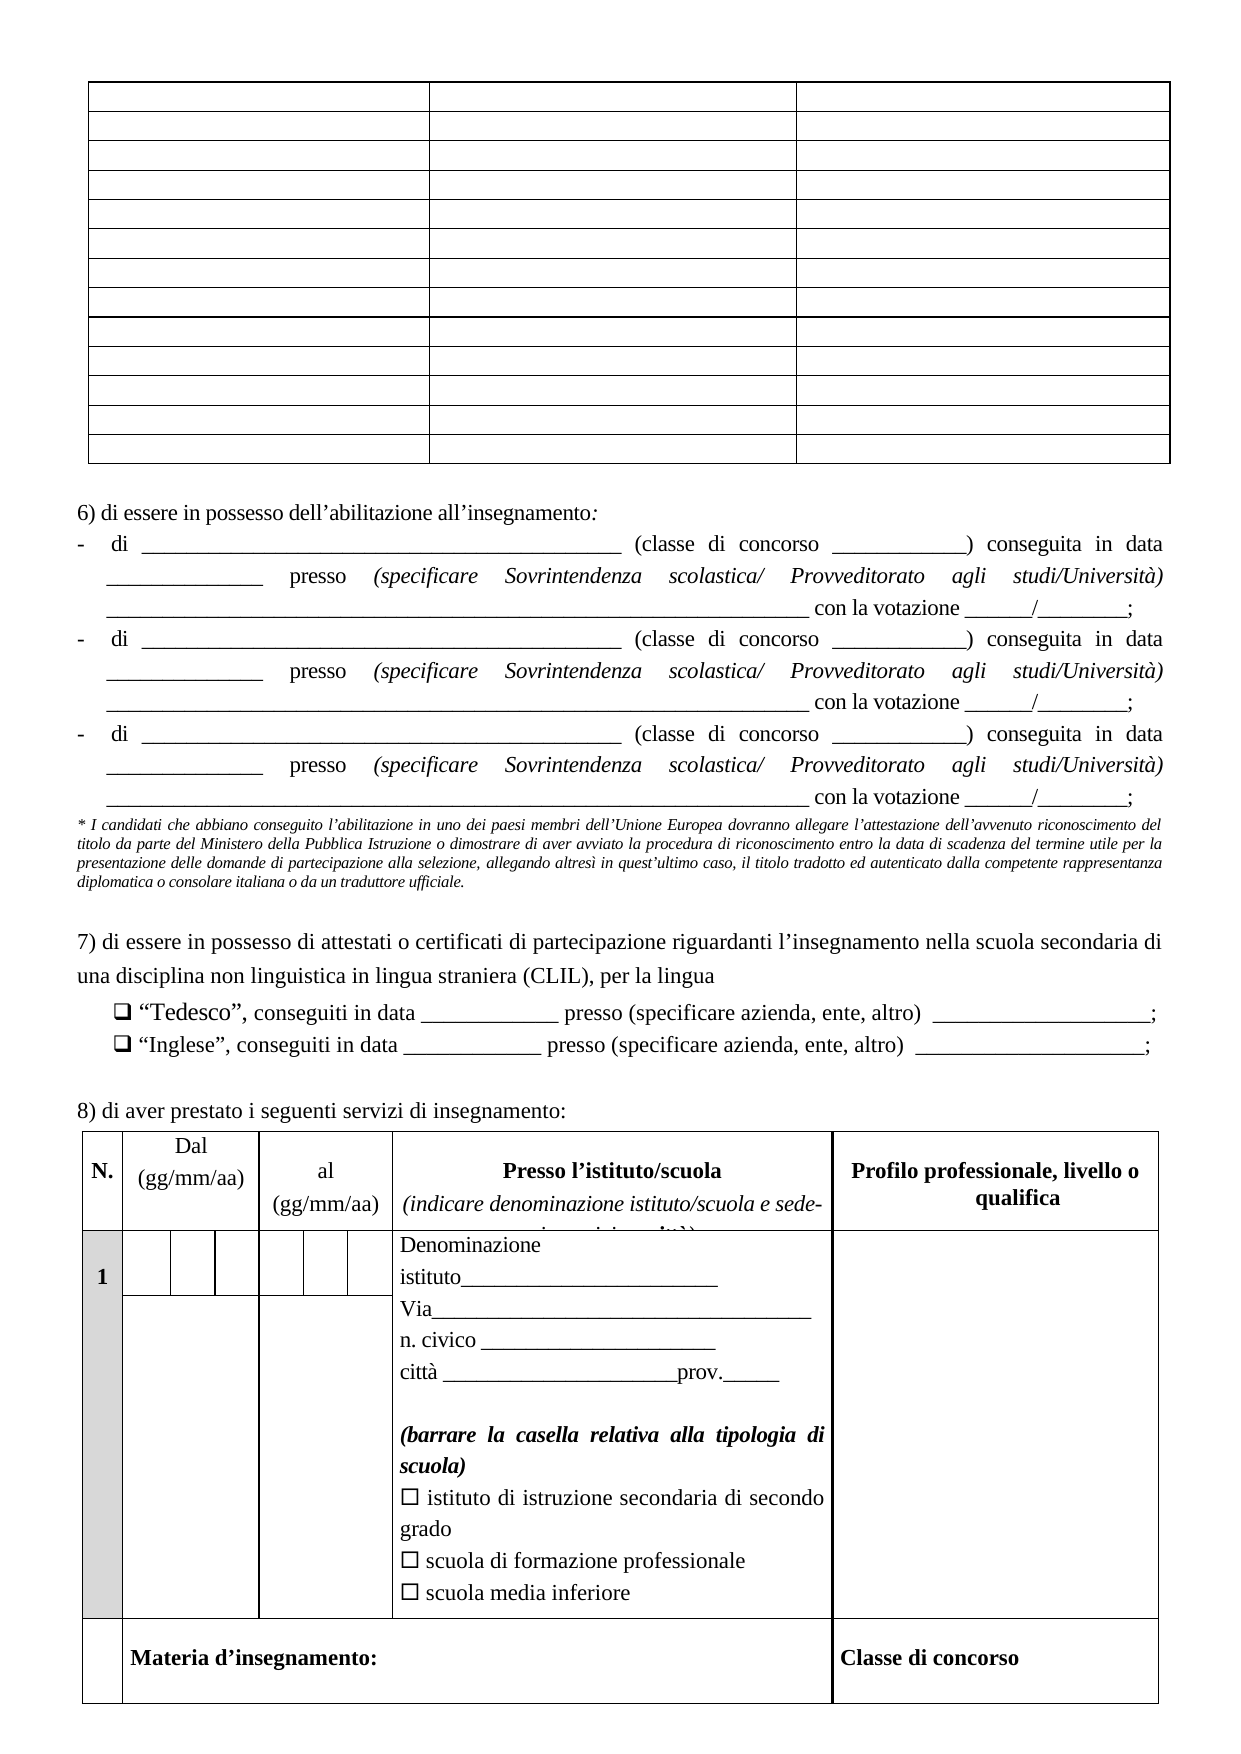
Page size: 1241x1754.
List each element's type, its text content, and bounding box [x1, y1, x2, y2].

list “Inglese”, conseguiti in data ____________ presso (specificare azienda, ente, altro) ____________________; [112, 1031, 1163, 1058]
table_cell [430, 288, 796, 316]
table_cell [89, 112, 429, 140]
table_cell [430, 259, 796, 287]
table_cell [797, 141, 1169, 169]
text - di ___________________________________________ (classe di concorso ____________) conseguita in data ______________ presso (specificare Sovrintendenza scolastica/ Provveditorato agli studi/Università) _______________________________________________________________ con la votazione ______/________; [77, 720, 1163, 809]
text - di ___________________________________________ (classe di concorso ____________) conseguita in data ______________ presso (specificare Sovrintendenza scolastica/ Provveditorato agli studi/Università) _______________________________________________________________ con la votazione ______/________; [77, 530, 1163, 620]
table_cell Denominazione istituto_______________________ Via__________________________________ n. civico _____________________ città _____________________prov._____ (barrare la casella relativa alla tipologia di scuola)  istituto di istruzione secondaria di secondo grado  scuola di formazione professionale  scuola media inferiore [393, 1231, 831, 1618]
table_cell [797, 347, 1169, 375]
table_cell [797, 112, 1169, 140]
table_cell [430, 141, 796, 169]
table_cell Classe di concorso [834, 1619, 1158, 1703]
text 6) di essere in possesso dell’abilitazione all’insegnamento: [77, 499, 1163, 525]
table_header Profilo professionale, livello o qualifica [834, 1132, 1158, 1230]
table_cell [797, 200, 1169, 228]
text 8) di aver prestato i seguenti servizi di insegnamento: [77, 1097, 1163, 1123]
table_cell [430, 171, 796, 199]
table_cell [89, 259, 429, 287]
table_cell [89, 376, 429, 404]
table_cell [797, 259, 1169, 287]
table_header [430, 83, 796, 111]
table_cell [89, 347, 429, 375]
table_cell [89, 435, 429, 463]
table_cell [797, 406, 1169, 434]
table_cell [89, 288, 429, 316]
list “Tedesco”, conseguiti in data ____________ presso (specificare azienda, ente, altro) ___________________; [112, 997, 1163, 1026]
table_cell [123, 1231, 170, 1294]
table_cell [797, 229, 1169, 258]
table_cell [89, 171, 429, 199]
table_cell [797, 435, 1169, 463]
text * I candidati che abbiano conseguito l’abilitazione in uno dei paesi membri dell’Unione Europea dovranno allegare l’attestazione dell’avvenuto riconoscimento del titolo da parte del Ministero della Pubblica Istruzione o dimostrare di aver avviato la procedura di riconoscimento entro la data di scadenza del termine utile per la presentazione delle domande di partecipazione alla selezione, allegando altresì in quest’ultimo caso, il titolo tradotto ed autenticato dalla competente rappresentanza diplomatica o consolare italiana o da un traduttore ufficiale. [77, 814, 1163, 891]
table_header Dal (gg/mm/aa) [123, 1132, 258, 1230]
table_header N. [83, 1132, 122, 1230]
table_cell Materia d’insegnamento: [123, 1619, 831, 1703]
text 7) di essere in possesso di attestati o certificati di partecipazione riguardanti l’insegnamento nella scuola secondaria di una disciplina non linguistica in lingua straniera (CLIL), per la lingua [77, 928, 1163, 989]
table_cell [83, 1619, 122, 1703]
table_cell 1 [83, 1231, 122, 1618]
table_cell [89, 406, 429, 434]
table_cell [260, 1296, 392, 1618]
table_cell [89, 200, 429, 228]
table_cell [430, 200, 796, 228]
table_header al (gg/mm/aa) [260, 1132, 392, 1230]
table_cell [216, 1231, 258, 1294]
table_cell [89, 229, 429, 258]
table_cell [260, 1231, 303, 1294]
table_cell [797, 288, 1169, 316]
table_cell [430, 406, 796, 434]
table_cell [430, 112, 796, 140]
table_cell [430, 229, 796, 258]
table_cell [304, 1231, 347, 1294]
table_cell [430, 347, 796, 375]
table_cell [797, 318, 1169, 346]
table_cell [89, 141, 429, 169]
table_cell [797, 376, 1169, 404]
table_header [89, 83, 429, 111]
table_cell [89, 318, 429, 346]
table_cell [797, 171, 1169, 199]
table_cell [430, 318, 796, 346]
table_cell [171, 1231, 214, 1294]
table_cell [834, 1231, 1158, 1618]
table_header Presso l’istituto/scuola (indicare denominazione istituto/scuola e sede- via, n.civico, città) [393, 1132, 831, 1230]
text - di ___________________________________________ (classe di concorso ____________) conseguita in data ______________ presso (specificare Sovrintendenza scolastica/ Provveditorato agli studi/Università) _______________________________________________________________ con la votazione ______/________; [77, 625, 1163, 714]
table_cell [430, 376, 796, 404]
table_header [797, 83, 1169, 111]
table_cell [348, 1231, 392, 1294]
table_cell [430, 435, 796, 463]
table_cell [123, 1296, 258, 1618]
